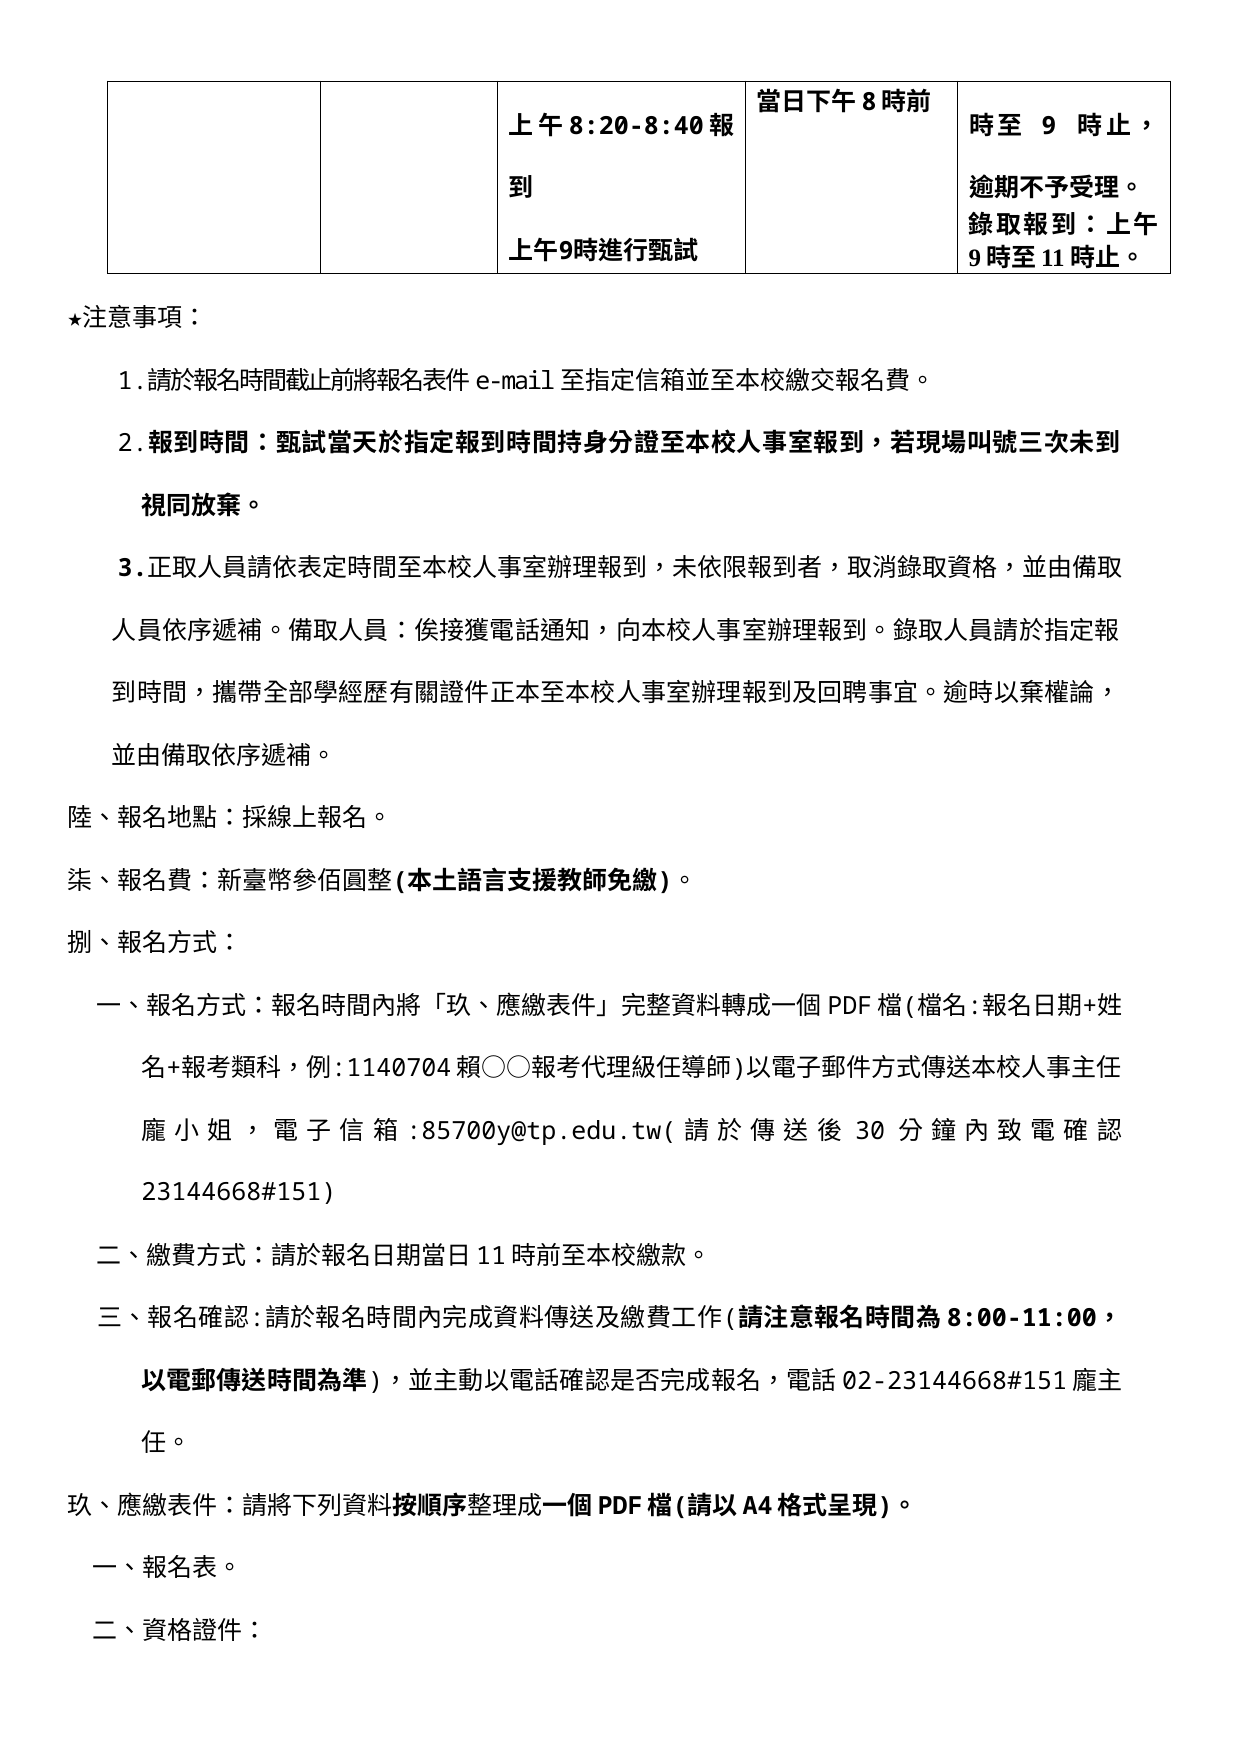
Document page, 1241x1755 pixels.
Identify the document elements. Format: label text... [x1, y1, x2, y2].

text 陸、報名地點：採線上報名。 [67, 774, 1122, 837]
text 二、資格證件： [67, 1587, 1122, 1649]
text 三、報名確認:請於報名時間內完成資料傳送及繳費工作(請注意報名時間為8:00-11:00，以電郵傳送時間為準)，並主動以電話確認是否完成報名，電話02-23144668#151龐主任。 [97, 1274, 1122, 1462]
text 一、報名表。 [67, 1524, 1122, 1587]
table_cell 上午8:20-8:40報到 上午9時進行甄試 [498, 82, 745, 273]
text 3.正取人員請依表定時間至本校人事室辦理報到，未依限報到者，取消錄取資格，並由備取人員依序遞補。備取人員：俟接獲電話通知，向本校人事室辦理報到。錄取人員請於指定報到時間，攜帶全部學經歷有關證件正本至本校人事室辦理報到及回聘事宜。逾時以棄權論，並由備取依序遞補。 [112, 524, 1122, 774]
table_cell 當日下午8時前 [746, 82, 957, 273]
text ★注意事項： [67, 274, 1122, 337]
text 玖、應繳表件：請將下列資料按順序整理成一個PDF檔(請以A4格式呈現)。 [67, 1462, 1122, 1524]
text 柒、報名費：新臺幣參佰圓整(本土語言支援教師免繳)。 [67, 837, 1122, 899]
text 二、繳費方式：請於報名日期當日11時前至本校繳款。 [96, 1212, 1122, 1274]
text 捌、報名方式： [67, 899, 1122, 962]
table_cell [321, 82, 497, 273]
text 一、報名方式：報名時間內將「玖、應繳表件」完整資料轉成一個PDF檔(檔名:報名日期+姓名+報考類科，例:1140704賴○○報考代理級任導師)以電子郵件方式傳送本校人事主任龐小姐，電子信箱:85700y@tp.edu.tw(請於傳送後30分鐘內致電確認23144668#151) [97, 962, 1122, 1212]
text 2.報到時間：甄試當天於指定報到時間持身分證至本校人事室報到，若現場叫號三次未到視同放棄。 [117, 399, 1122, 524]
table_cell 時至 9 時止，逾期不予受理。 錄取報到：上午9時至11 時止。 [958, 82, 1170, 273]
text 1.請於報名時間截止前將報名表件e-mail至指定信箱並至本校繳交報名費。 [67, 337, 1122, 399]
table_cell [108, 82, 320, 273]
